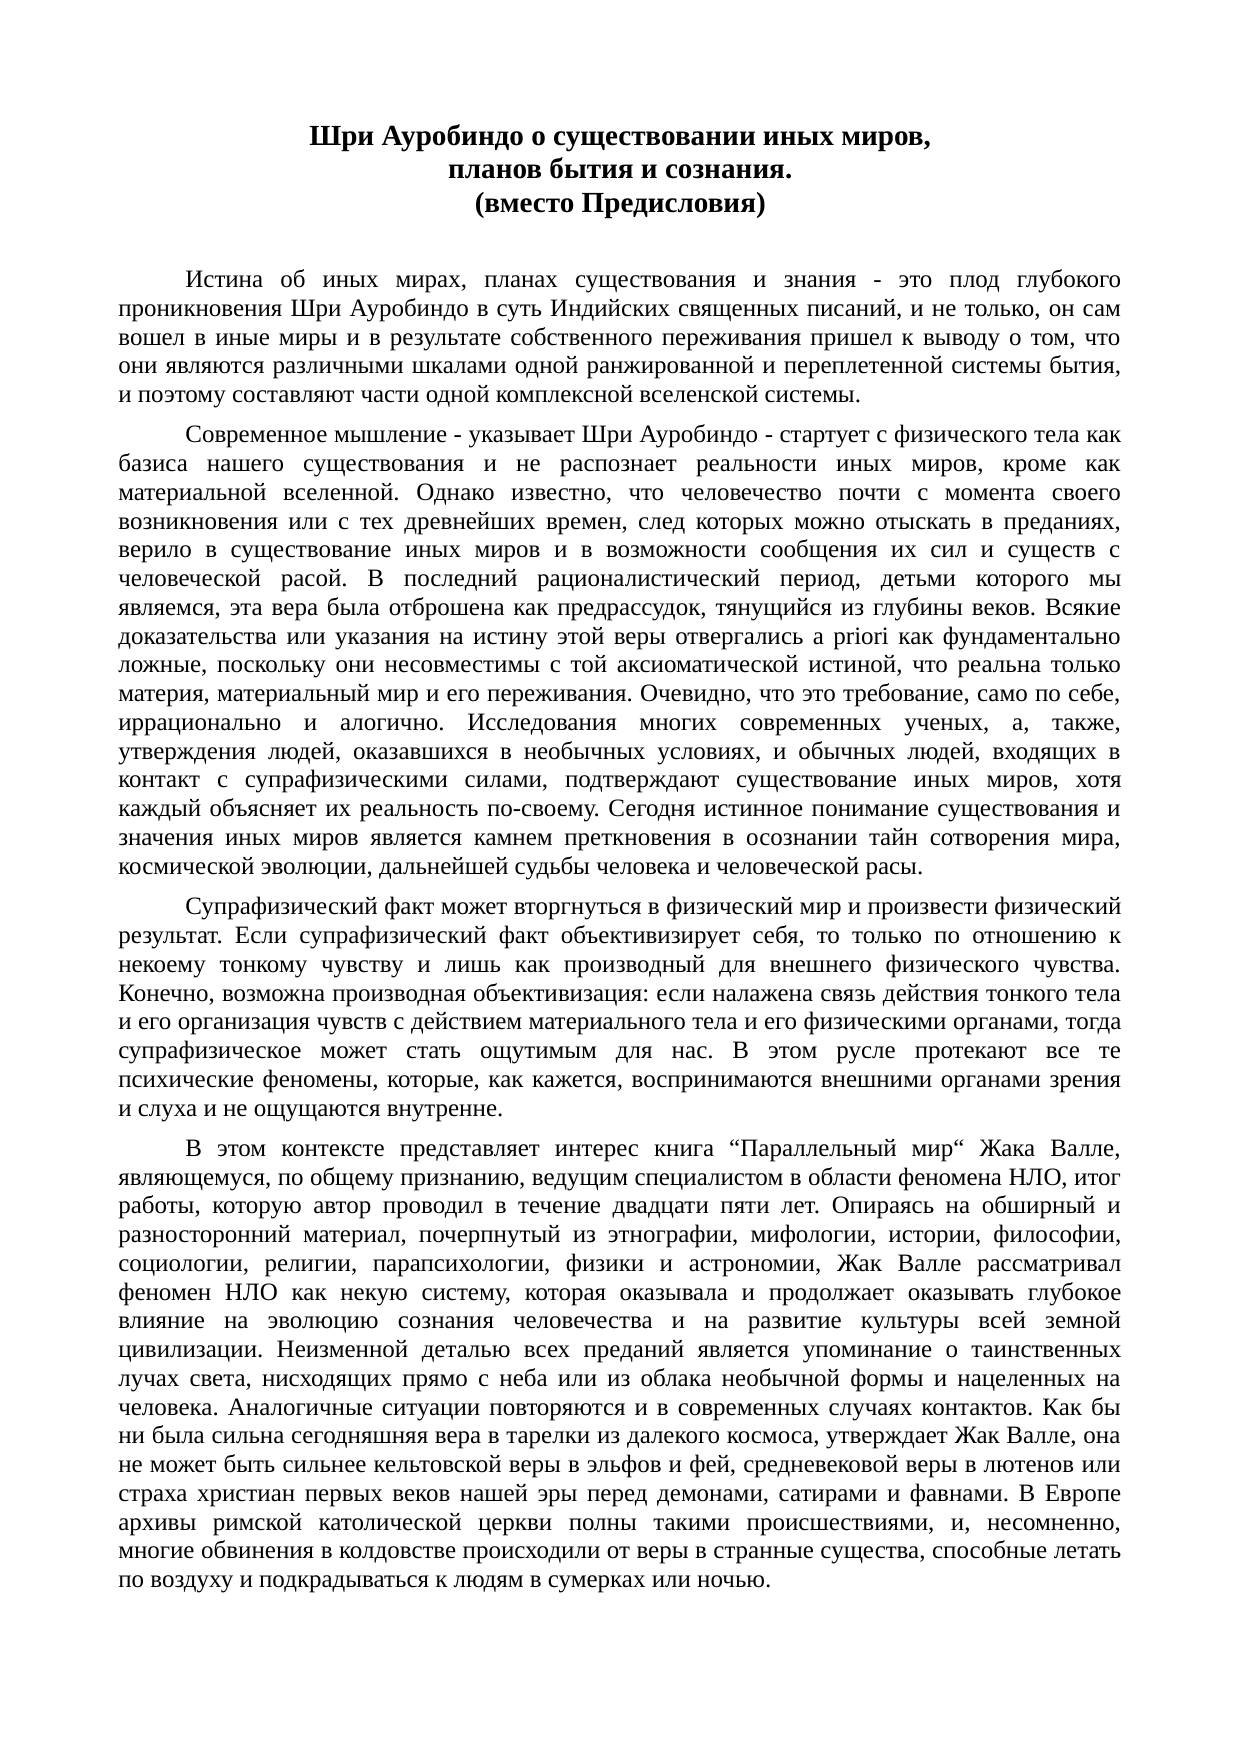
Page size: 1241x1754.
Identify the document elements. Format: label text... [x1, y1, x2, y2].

text Истина об иных мирах, планах существования и знания - это плод глубокого проникновения Шри Ауробиндо в суть Индийских священных писаний, и не только, он сам вошел в иные миры и в результате собственного переживания пришел к выводу о том, что они являются различными шкалами одной ранжированной и переплетенной системы бытия, и поэтому составляют части одной комплексной вселенской системы. [118, 264, 1122, 408]
text Шри Ауробиндо о существовании иных миров, [118, 118, 1122, 152]
text Современное мышление - указывает Шри Ауробиндо - стартует с физического тела как базиса нашего существования и не распознает реальности иных миров, кроме как материальной вселенной. Однако известно, что человечество почти с момента своего возникновения или с тех древнейших времен, след которых можно отыскать в преданиях, верило в существование иных миров и в возможности сообщения их сил и существ с человеческой расой. В последний рационалистический период, детьми которого мы являемся, эта вера была отброшена как предрассудок, тянущийся из глубины веков. Всякие доказательства или указания на истину этой веры отвергались a priori как фундаментально ложные, поскольку они несовместимы с той аксиоматической истиной, что реальна только материя, материальный мир и его переживания. Очевидно, что это требование, само по себе, иррационально и алогично. Исследования многих современных ученых, а, также, утверждения людей, оказавшихся в необычных условиях, и обычных людей, входящих в контакт с супрафизическими силами, подтверждают существование иных миров, хотя каждый объясняет их реальность по-своему. Сегодня истинное понимание существования и значения иных миров является камнем преткновения в осознании тайн сотворения мира, космической эволюции, дальнейшей судьбы человека и человеческой расы. [118, 419, 1122, 879]
text В этом контексте представляет интерес книга “Параллельный мир“ Жака Валле, являющемуся, по общему признанию, ведущим специалистом в области феномена НЛО, итог работы, которую автор проводил в течение двадцати пяти лет. Опираясь на обширный и разносторонний материал, почерпнутый из этнографии, мифологии, истории, философии, социологии, религии, парапсихологии, физики и астрономии, Жак Валле рассматривал феномен НЛО как некую систему, которая оказывала и продолжает оказывать глубокое влияние на эволюцию сознания человечества и на развитие культуры всей земной цивилизации. Неизменной деталью всех преданий является упоминание о таинственных лучах света, нисходящих прямо с неба или из облака необычной формы и нацеленных на человека. Аналогичные ситуации повторяются и в современных случаях контактов. Как бы ни была сильна сегодняшняя вера в тарелки из далекого космоса, утверждает Жак Валле, она не может быть сильнее кельтовской веры в эльфов и фей, средневековой веры в лютенов или страха христиан первых веков нашей эры перед демонами, сатирами и фавнами. В Европе архивы римской католической церкви полны такими происшествиями, и, несомненно, многие обвинения в колдовстве происходили от веры в странные существа, способные летать по воздуху и подкрадываться к людям в сумерках или ночью. [118, 1133, 1122, 1593]
text (вместо Предисловия) [118, 185, 1122, 219]
text Супрафизический факт может вторгнуться в физический мир и произвести физический результат. Если супрафизический факт объективизирует себя, то только по отношению к некоему тонкому чувству и лишь как производный для внешнего физического чувства. Конечно, возможна производная объективизация: если налажена связь действия тонкого тела и его организация чувств с действием материального тела и его физическими органами, тогда супрафизическое может стать ощутимым для нас. В этом русле протекают все те психические феномены, которые, как кажется, воспринимаются внешними органами зрения и слуха и не ощущаются внутренне. [118, 891, 1122, 1121]
text планов бытия и сознания. [118, 152, 1122, 185]
